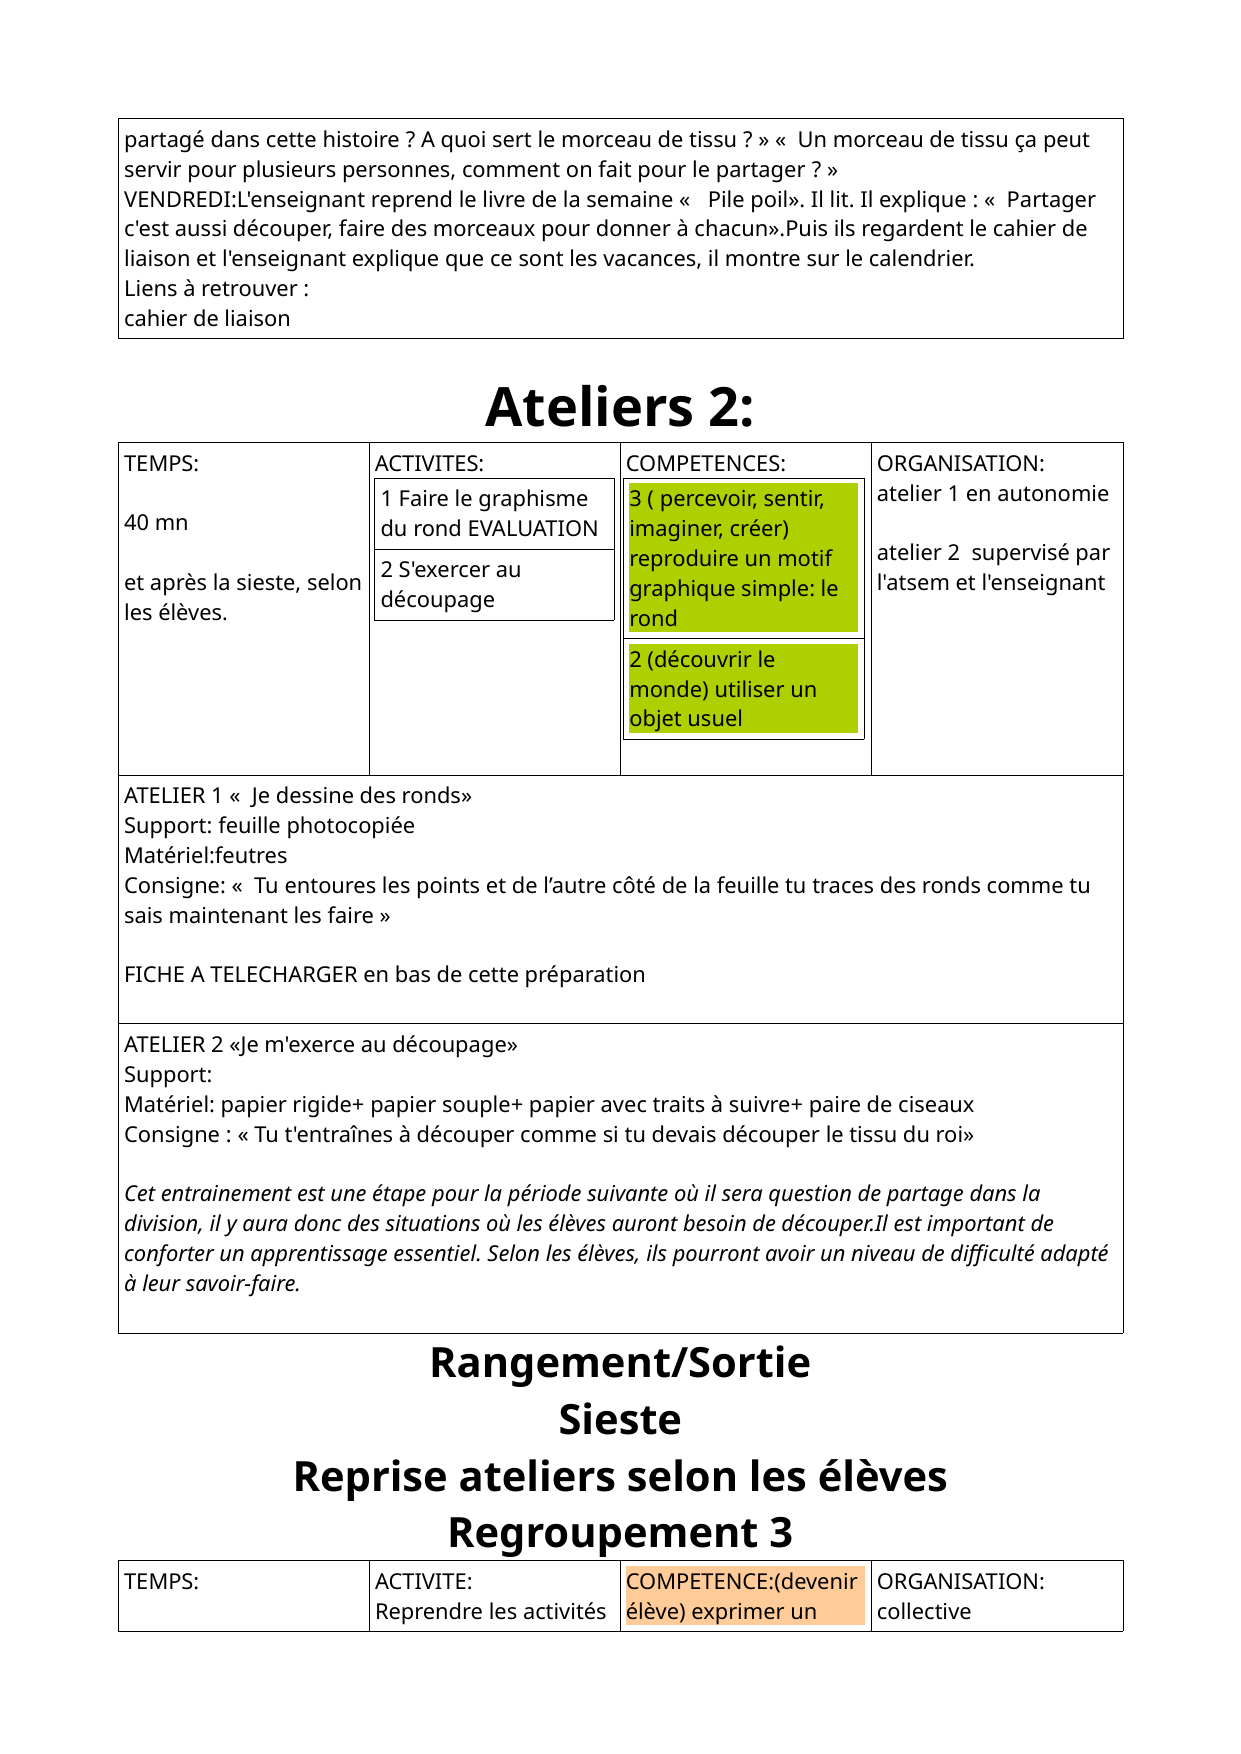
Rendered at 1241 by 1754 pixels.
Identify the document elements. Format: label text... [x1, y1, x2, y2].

table_header ACTIVITES: [370, 443, 620, 774]
text Sieste [118, 1390, 1122, 1446]
table_header 1 Faire le graphisme du rond EVALUATION [375, 479, 614, 549]
table_header COMPETENCES: [621, 443, 871, 774]
table_header ATELIER 1 « Je dessine des ronds» Support: feuille photocopiée Matériel:feutres Consigne: « Tu entoures les points et de l’autre côté de la feuille tu traces des ronds comme tu sais maintenant les faire » FICHE A TELECHARGER en bas de cette préparation [119, 776, 1123, 1023]
table_cell 2 S'exercer au découpage [375, 550, 614, 620]
text Rangement/Sortie [118, 1334, 1122, 1390]
table_header COMPETENCE:(devenir élève) exprimer un [621, 1561, 871, 1631]
text Regroupement 3 [118, 1503, 1122, 1560]
table_header 3 ( percevoir, sentir, imaginer, créer) reproduire un motif graphique simple: le rond [624, 479, 864, 638]
table_header ACTIVITE: Reprendre les activités [370, 1561, 620, 1631]
table_header ORGANISATION: atelier 1 en autonomie atelier 2 supervisé par l'atsem et l'enseignant [872, 443, 1123, 774]
table_header TEMPS: 40 mn et après la sieste, selon les élèves. [119, 443, 369, 774]
table_header ORGANISATION: collective [872, 1561, 1123, 1631]
text Ateliers 2: [118, 368, 1122, 442]
table_cell 2 (découvrir le monde) utiliser un objet usuel [624, 639, 864, 739]
table_header ATELIER 2 «Je m'exerce au découpage» Support: Matériel: papier rigide+ papier souple+ papier avec traits à suivre+ paire de ciseaux Consigne : « Tu t'entraînes à découper comme si tu devais découper le tissu du roi» Cet entrainement est une étape pour la période suivante où il sera question de partage dans la division, il y aura donc des situations où les élèves auront besoin de découper.Il est important de conforter un apprentissage essentiel. Selon les élèves, ils pourront avoir un niveau de difficulté adapté à leur savoir-faire. [119, 1024, 1123, 1333]
table_header TEMPS: [119, 1561, 369, 1631]
table_header partagé dans cette histoire ? A quoi sert le morceau de tissu ? » « Un morceau de tissu ça peut servir pour plusieurs personnes, comment on fait pour le partager ? » VENDREDI:L'enseignant reprend le livre de la semaine « Pile poil». Il lit. Il explique : « Partager c'est aussi découper, faire des morceaux pour donner à chacun».Puis ils regardent le cahier de liaison et l'enseignant explique que ce sont les vacances, il montre sur le calendrier. Liens à retrouver : cahier de liaison [119, 119, 1123, 338]
text Reprise ateliers selon les élèves [118, 1446, 1122, 1503]
